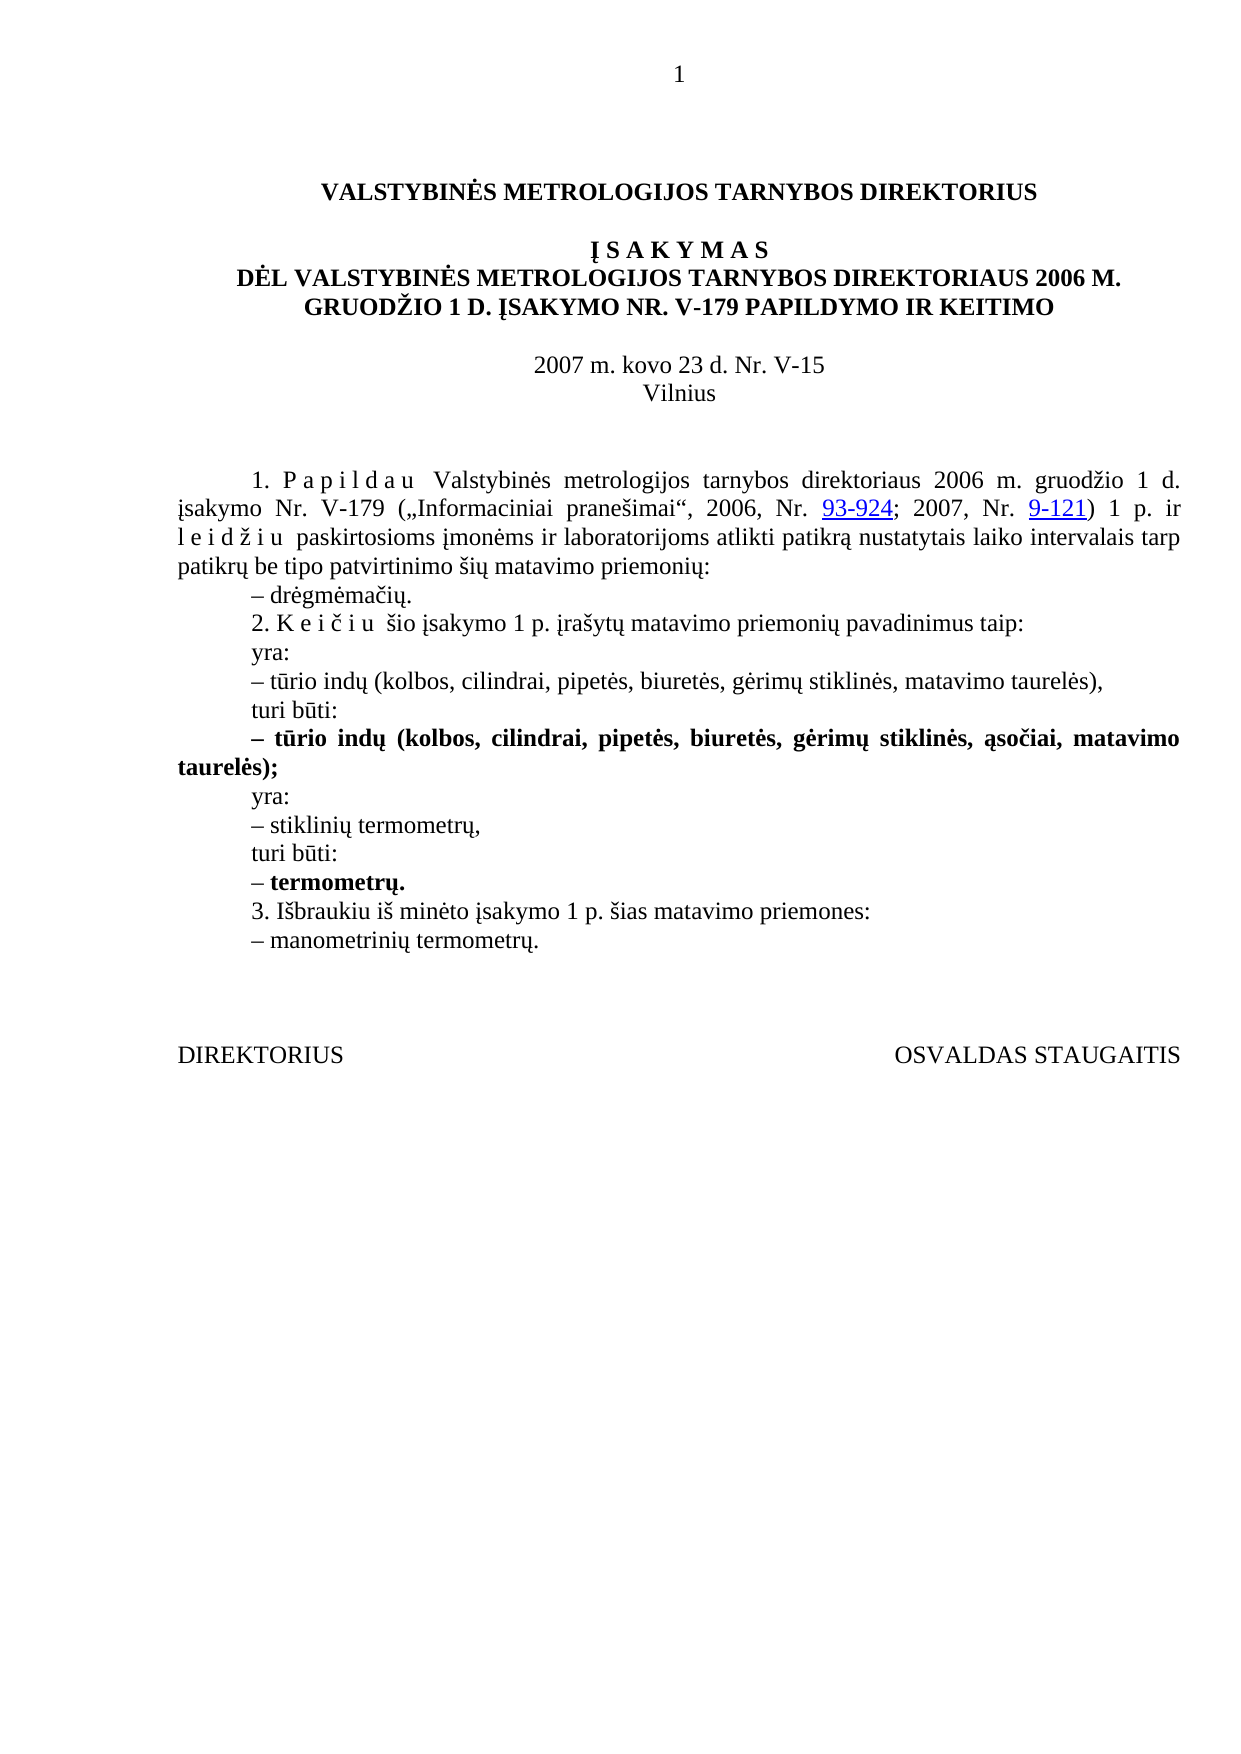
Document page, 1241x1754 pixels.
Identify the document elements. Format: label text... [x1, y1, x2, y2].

text 1. Papildau Valstybinės metrologijos tarnybos direktoriaus 2006 m. gruodžio 1 d. įsakymo Nr. V-179 („Informaciniai pranešimai“, 2006, Nr. 93-924; 2007, Nr. 9-121) 1 p. ir leidžiu paskirtosioms įmonėms ir laboratorijoms atlikti patikrą nustatytais laiko intervalais tarp patikrų be tipo patvirtinimo šių matavimo priemonių: [177, 465, 1181, 580]
text turi būti: [177, 838, 1181, 867]
text yra: [177, 781, 1181, 810]
text 2. Keičiu šio įsakymo 1 p. įrašytų matavimo priemonių pavadinimus taip: [177, 608, 1181, 637]
text DĖL VALSTYBINĖS METROLOGIJOS TARNYBOS DIREKTORIAUS 2006 M. GRUODŽIO 1 D. ĮSAKYMO NR. V-179 PAPILDYMO IR KEITIMO [177, 263, 1181, 321]
text – tūrio indų (kolbos, cilindrai, pipetės, biuretės, gėrimų stiklinės, ąsočiai, matavimo taurelės); [177, 723, 1181, 781]
text – termometrų. [177, 867, 1181, 896]
text 2007 m. kovo 23 d. Nr. V-15 [177, 350, 1181, 378]
text Vilnius [177, 378, 1181, 407]
text turi būti: [177, 695, 1181, 723]
text – stiklinių termometrų, [177, 810, 1181, 838]
text VALSTYBINĖS METROLOGIJOS TARNYBOS DIREKTORIUS [177, 177, 1181, 206]
text yra: [177, 637, 1181, 666]
text – manometrinių termometrų. [177, 925, 1181, 953]
text – drėgmėmačių. [177, 580, 1181, 608]
text – tūrio indų (kolbos, cilindrai, pipetės, biuretės, gėrimų stiklinės, matavimo taurelės), [177, 666, 1181, 695]
text Į S A K Y M A S [177, 235, 1181, 263]
text 3. Išbraukiu iš minėto įsakymo 1 p. šias matavimo priemones: [177, 896, 1181, 925]
text DIREKTORIUS OSVALDAS STAUGAITIS [177, 1040, 1181, 1068]
